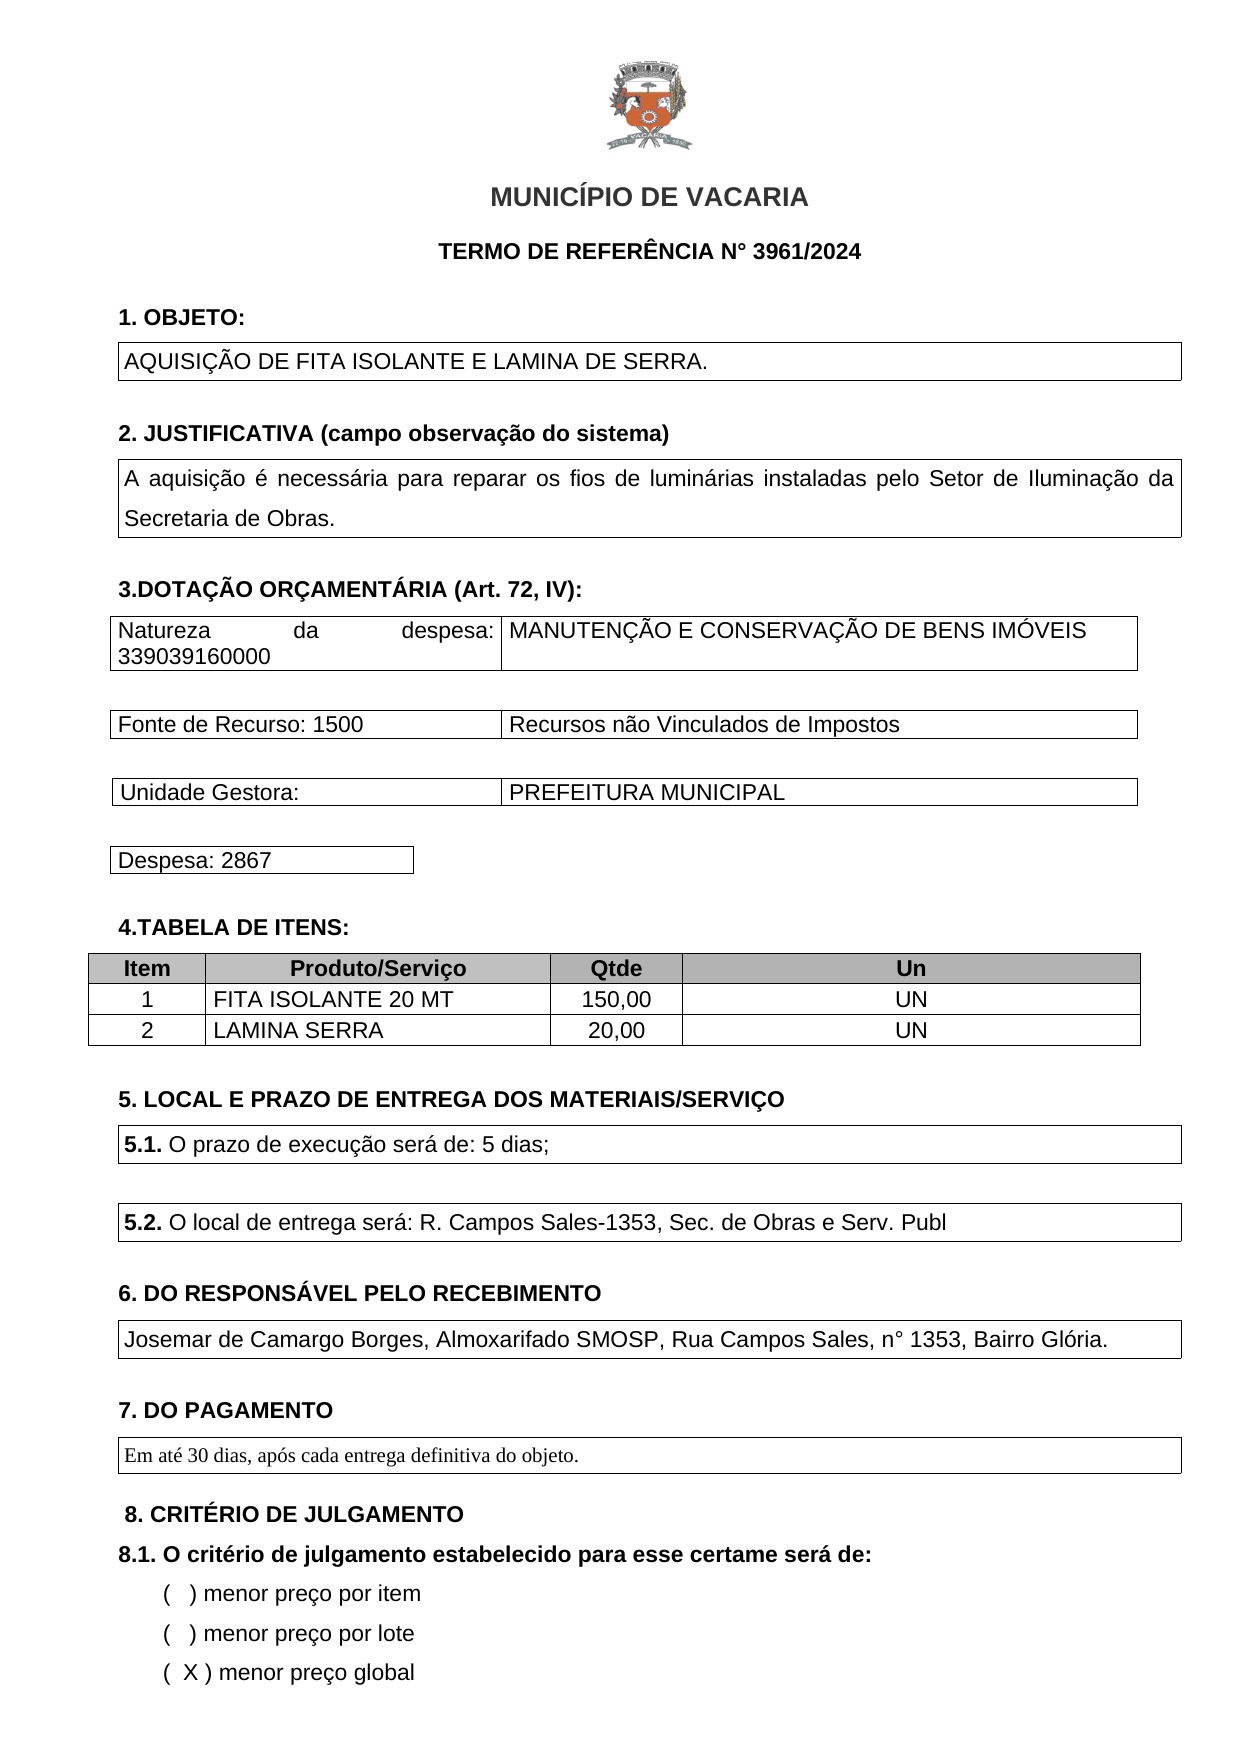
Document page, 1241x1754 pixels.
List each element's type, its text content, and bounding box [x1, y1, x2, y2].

table_header Recursos não Vinculados de Impostos [502, 711, 1137, 737]
table_header Josemar de Camargo Borges, Almoxarifado SMOSP, Rua Campos Sales, n° 1353, Bairro Glória. [119, 1321, 1181, 1358]
table_cell FITA ISOLANTE 20 MT [206, 984, 550, 1014]
table_cell UN [683, 1015, 1140, 1045]
table_header Despesa: 2867 [111, 847, 413, 873]
table_cell 150,00 [551, 984, 682, 1014]
text 8. CRITÉRIO DE JULGAMENTO [118, 1501, 1181, 1528]
text 1. OBJETO: [118, 303, 1181, 330]
table_header AQUISIÇÃO DE FITA ISOLANTE E LAMINA DE SERRA. [119, 343, 1181, 380]
table_cell 2 [89, 1015, 205, 1045]
table_cell 1 [89, 984, 205, 1014]
table_header Un [683, 954, 1140, 983]
table_cell 20,00 [551, 1015, 682, 1045]
table_header A aquisição é necessária para reparar os fios de luminárias instaladas pelo Setor de Iluminação da Secretaria de Obras. [119, 460, 1181, 537]
table_header Natureza da despesa: 339039160000 [111, 617, 501, 669]
list 7. DO PAGAMENTO [118, 1397, 1181, 1424]
list 2. JUSTIFICATIVA (campo observação do sistema) [118, 420, 1181, 446]
text ( X ) menor preço global [118, 1659, 1181, 1686]
table_header 5.1. O prazo de execução será de: 5 dias; [119, 1126, 1181, 1163]
list 5. LOCAL E PRAZO DE ENTREGA DOS MATERIAIS/SERVIÇO [118, 1086, 1181, 1112]
table_header Em até 30 dias, após cada entrega definitiva do objeto. [119, 1438, 1181, 1472]
list 3.DOTAÇÃO ORÇAMENTÁRIA (Art. 72, IV): [118, 576, 1181, 603]
list 6. DO RESPONSÁVEL PELO RECEBIMENTO [118, 1280, 1181, 1307]
table_header MANUTENÇÃO E CONSERVAÇÃO DE BENS IMÓVEIS [502, 617, 1137, 669]
table_header Item [89, 954, 205, 983]
text ( ) menor preço por lote [118, 1620, 1181, 1646]
table_header Unidade Gestora: [113, 779, 501, 805]
table_cell UN [683, 984, 1140, 1014]
table_header Qtde [551, 954, 682, 983]
list 4.TABELA DE ITENS: [118, 914, 1181, 940]
table_cell LAMINA SERRA [206, 1015, 550, 1045]
text TERMO DE REFERÊNCIA N° 3961/2024 [118, 238, 1181, 264]
table_header Fonte de Recurso: 1500 [111, 711, 501, 737]
table_header Produto/Serviço [206, 954, 550, 983]
text ( ) menor preço por item [118, 1580, 1181, 1607]
text 8.1. O critério de julgamento estabelecido para esse certame será de: [118, 1541, 1181, 1567]
table_header 5.2. O local de entrega será: R. Campos Sales-1353, Sec. de Obras e Serv. Publ [119, 1204, 1181, 1241]
picture [606, 60, 693, 150]
table_header PREFEITURA MUNICIPAL [502, 779, 1137, 805]
